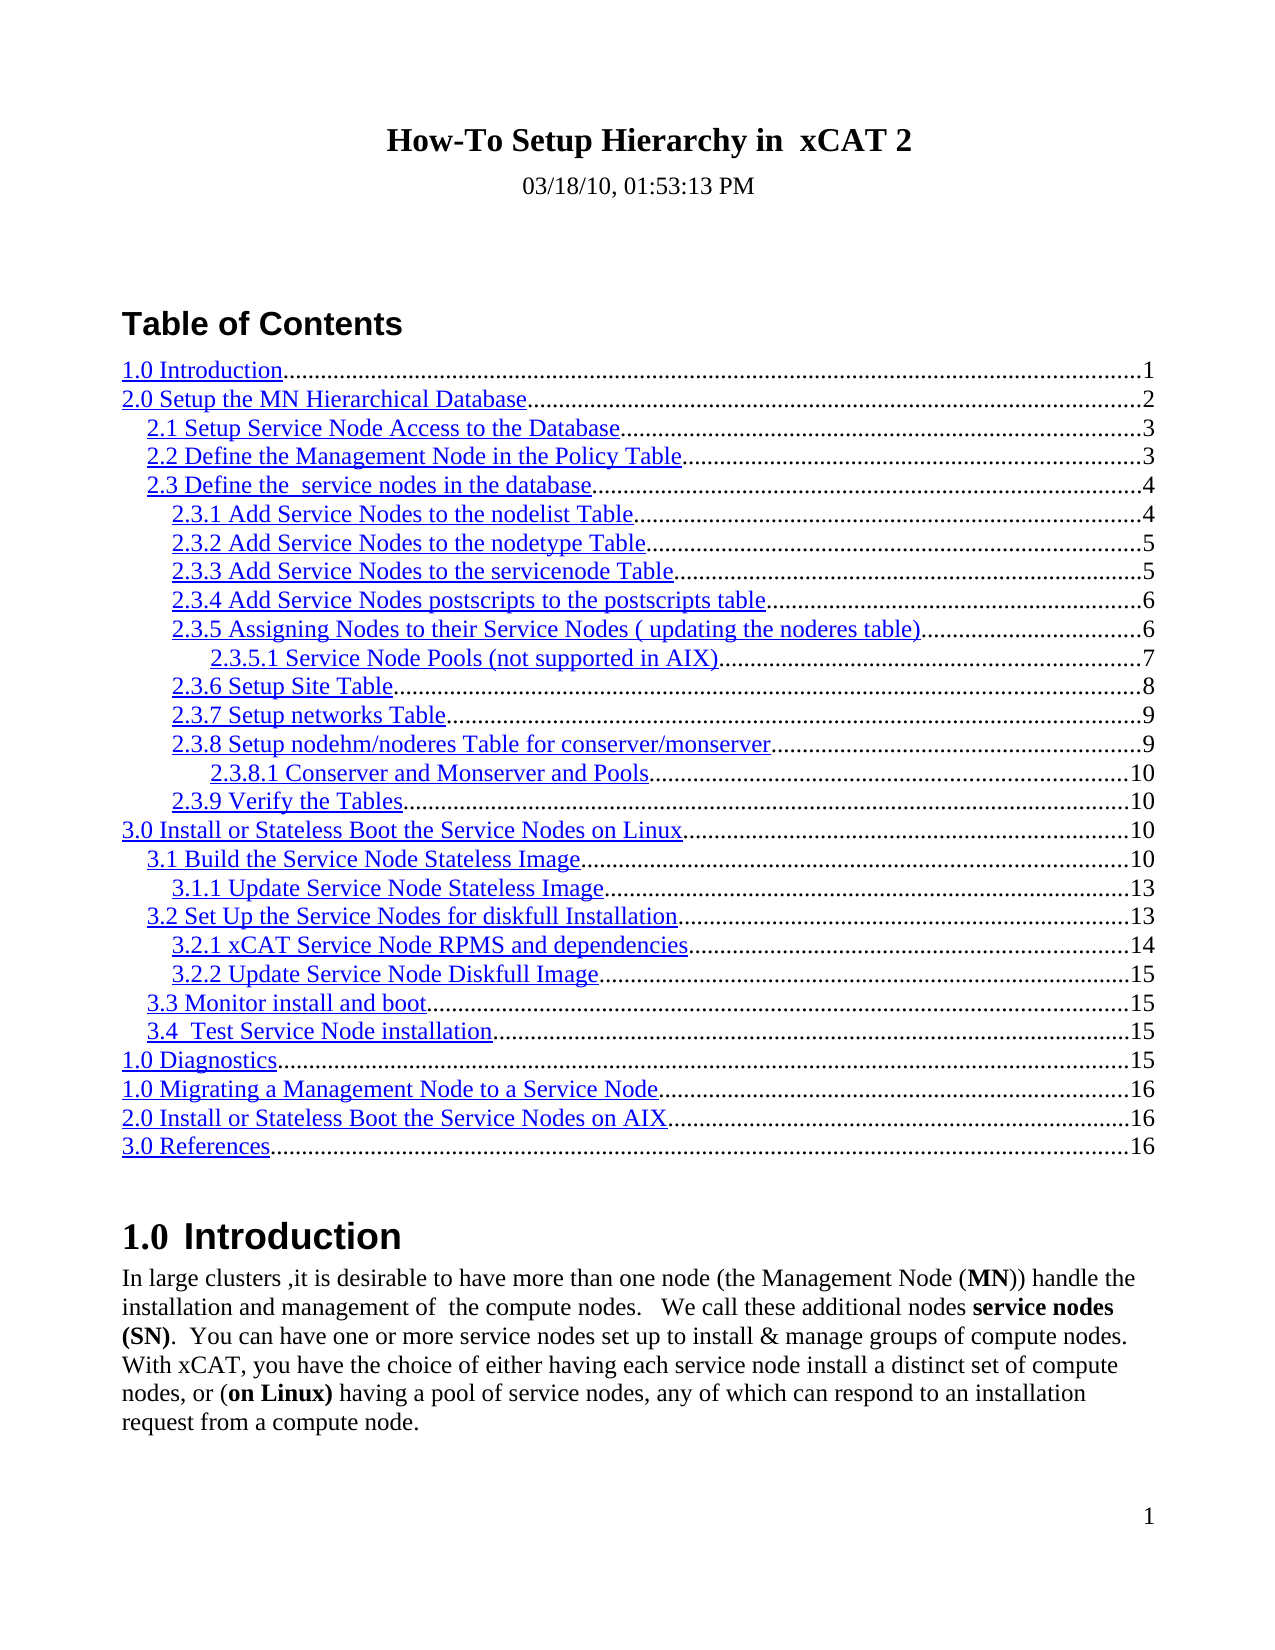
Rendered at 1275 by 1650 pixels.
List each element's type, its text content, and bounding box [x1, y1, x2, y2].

text 2.0 Setup the MN Hierarchical Database 2 [122, 384, 1155, 413]
text 03/18/10, 01:53:13 PM [122, 171, 1155, 199]
text 3.1 Build the Service Node Stateless Image 10 [147, 844, 1155, 873]
text 2.1 Setup Service Node Access to the Database 3 [147, 413, 1155, 441]
text 2.3.7 Setup networks Table 9 [172, 700, 1155, 729]
text 3.2.2 Update Service Node Diskfull Image 15 [172, 959, 1155, 988]
text 2.3.8 Setup nodehm/noderes Table for conserver/monserver 9 [172, 729, 1155, 758]
text 3.2 Set Up the Service Nodes for diskfull Installation 13 [147, 901, 1155, 930]
text 2.3.3 Add Service Nodes to the servicenode Table 5 [172, 556, 1155, 585]
text 3.4 Test Service Node installation 15 [147, 1016, 1155, 1045]
text 2.2 Define the Management Node in the Policy Table 3 [147, 441, 1155, 470]
text 3.0 Install or Stateless Boot the Service Nodes on Linux 10 [122, 815, 1155, 844]
text In large clusters ,it is desirable to have more than one node (the Management Node (MN)) handle the installation and management of the compute nodes. We call these additional nodes service nodes (SN). You can have one or more service nodes set up to install & manage groups of compute nodes. With xCAT, you have the choice of either having each service node install a distinct set of compute nodes, or (on Linux) having a pool of service nodes, any of which can respond to an installation request from a compute node. [122, 1263, 1155, 1436]
text 3.0 References 16 [122, 1131, 1155, 1160]
subtitle Introduction [122, 1214, 1155, 1257]
text 2.0 Install or Stateless Boot the Service Nodes on AIX 16 [122, 1103, 1155, 1131]
text 3.3 Monitor install and boot 15 [147, 988, 1155, 1016]
text 1.0 Migrating a Management Node to a Service Node 16 [122, 1074, 1155, 1103]
text 1.0 Introduction 1 [122, 355, 1155, 384]
text 2.3.2 Add Service Nodes to the nodetype Table 5 [172, 528, 1155, 556]
text 2.3.4 Add Service Nodes postscripts to the postscripts table 6 [172, 585, 1155, 614]
text 3.1.1 Update Service Node Stateless Image 13 [172, 873, 1155, 901]
text 1.0 Diagnostics 15 [122, 1045, 1155, 1074]
text 2.3.5.1 Service Node Pools (not supported in AIX) 7 [210, 643, 1155, 671]
text 2.3.5 Assigning Nodes to their Service Nodes ( updating the noderes table) 6 [172, 614, 1155, 643]
text 3.2.1 xCAT Service Node RPMS and dependencies 14 [172, 930, 1155, 959]
text 2.3.8.1 Conserver and Monserver and Pools 10 [210, 758, 1155, 786]
text 2.3.6 Setup Site Table 8 [172, 671, 1155, 700]
subtitle Table of Contents [122, 304, 1155, 343]
text How-To Setup Hierarchy in xCAT 2 [122, 120, 1155, 158]
text 2.3.9 Verify the Tables 10 [172, 786, 1155, 815]
text 2.3 Define the service nodes in the database 4 [147, 470, 1155, 499]
text 2.3.1 Add Service Nodes to the nodelist Table 4 [172, 499, 1155, 528]
